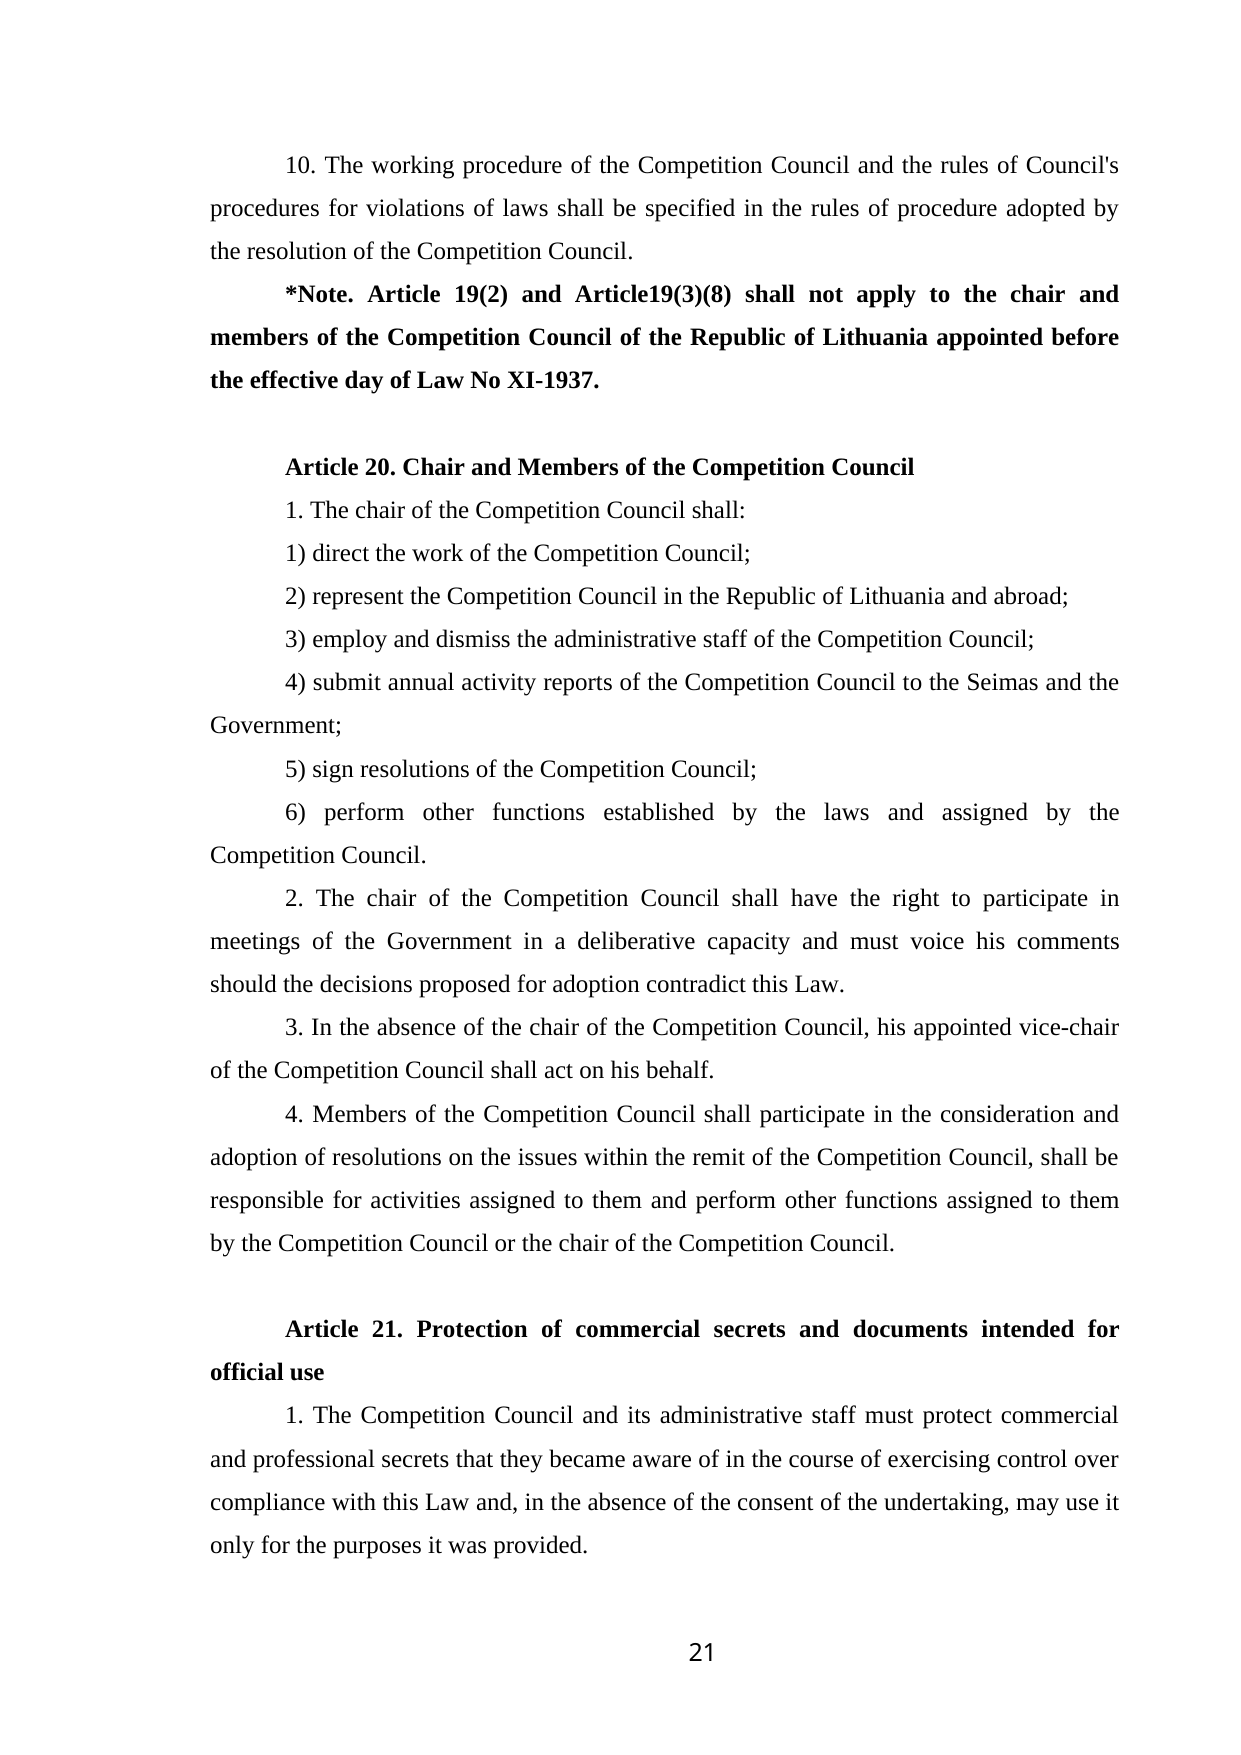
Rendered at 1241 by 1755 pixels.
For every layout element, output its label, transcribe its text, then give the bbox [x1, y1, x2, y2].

text *Note. Article 19(2) and Article19(3)(8) shall not apply to the chair and members of the Competition Council of the Republic of Lithuania appointed before the effective day of Law No XI-1937. [210, 279, 1120, 394]
text 1. The chair of the Competition Council shall: [210, 495, 1120, 524]
text Article 20. Chair and Members of the Competition Council [210, 452, 1120, 481]
text 5) sign resolutions of the Competition Council; [210, 754, 1120, 782]
text 3) employ and dismiss the administrative staff of the Competition Council; [210, 624, 1120, 653]
text 1) direct the work of the Competition Council; [210, 538, 1120, 567]
text 6) perform other functions established by the laws and assigned by the Competition Council. [210, 797, 1120, 869]
text 2) represent the Competition Council in the Republic of Lithuania and abroad; [210, 581, 1120, 610]
text Article 21. Protection of commercial secrets and documents intended for official use [210, 1314, 1120, 1386]
text 1. The Competition Council and its administrative staff must protect commercial and professional secrets that they became aware of in the course of exercising control over compliance with this Law and, in the absence of the consent of the undertaking, may use it only for the purposes it was provided. [210, 1401, 1120, 1559]
text 3. In the absence of the chair of the Competition Council, his appointed vice-chair of the Competition Council shall act on his behalf. [210, 1012, 1120, 1084]
text 10. The working procedure of the Competition Council and the rules of Council's procedures for violations of laws shall be specified in the rules of procedure adopted by the resolution of the Competition Council. [210, 150, 1120, 265]
text 4) submit annual activity reports of the Competition Council to the Seimas and the Government; [210, 667, 1120, 739]
text 2. The chair of the Competition Council shall have the right to participate in meetings of the Government in a deliberative capacity and must voice his comments should the decisions proposed for adoption contradict this Law. [210, 883, 1120, 998]
text 4. Members of the Competition Council shall participate in the consideration and adoption of resolutions on the issues within the remit of the Competition Council, shall be responsible for activities assigned to them and perform other functions assigned to them by the Competition Council or the chair of the Competition Council. [210, 1099, 1120, 1257]
